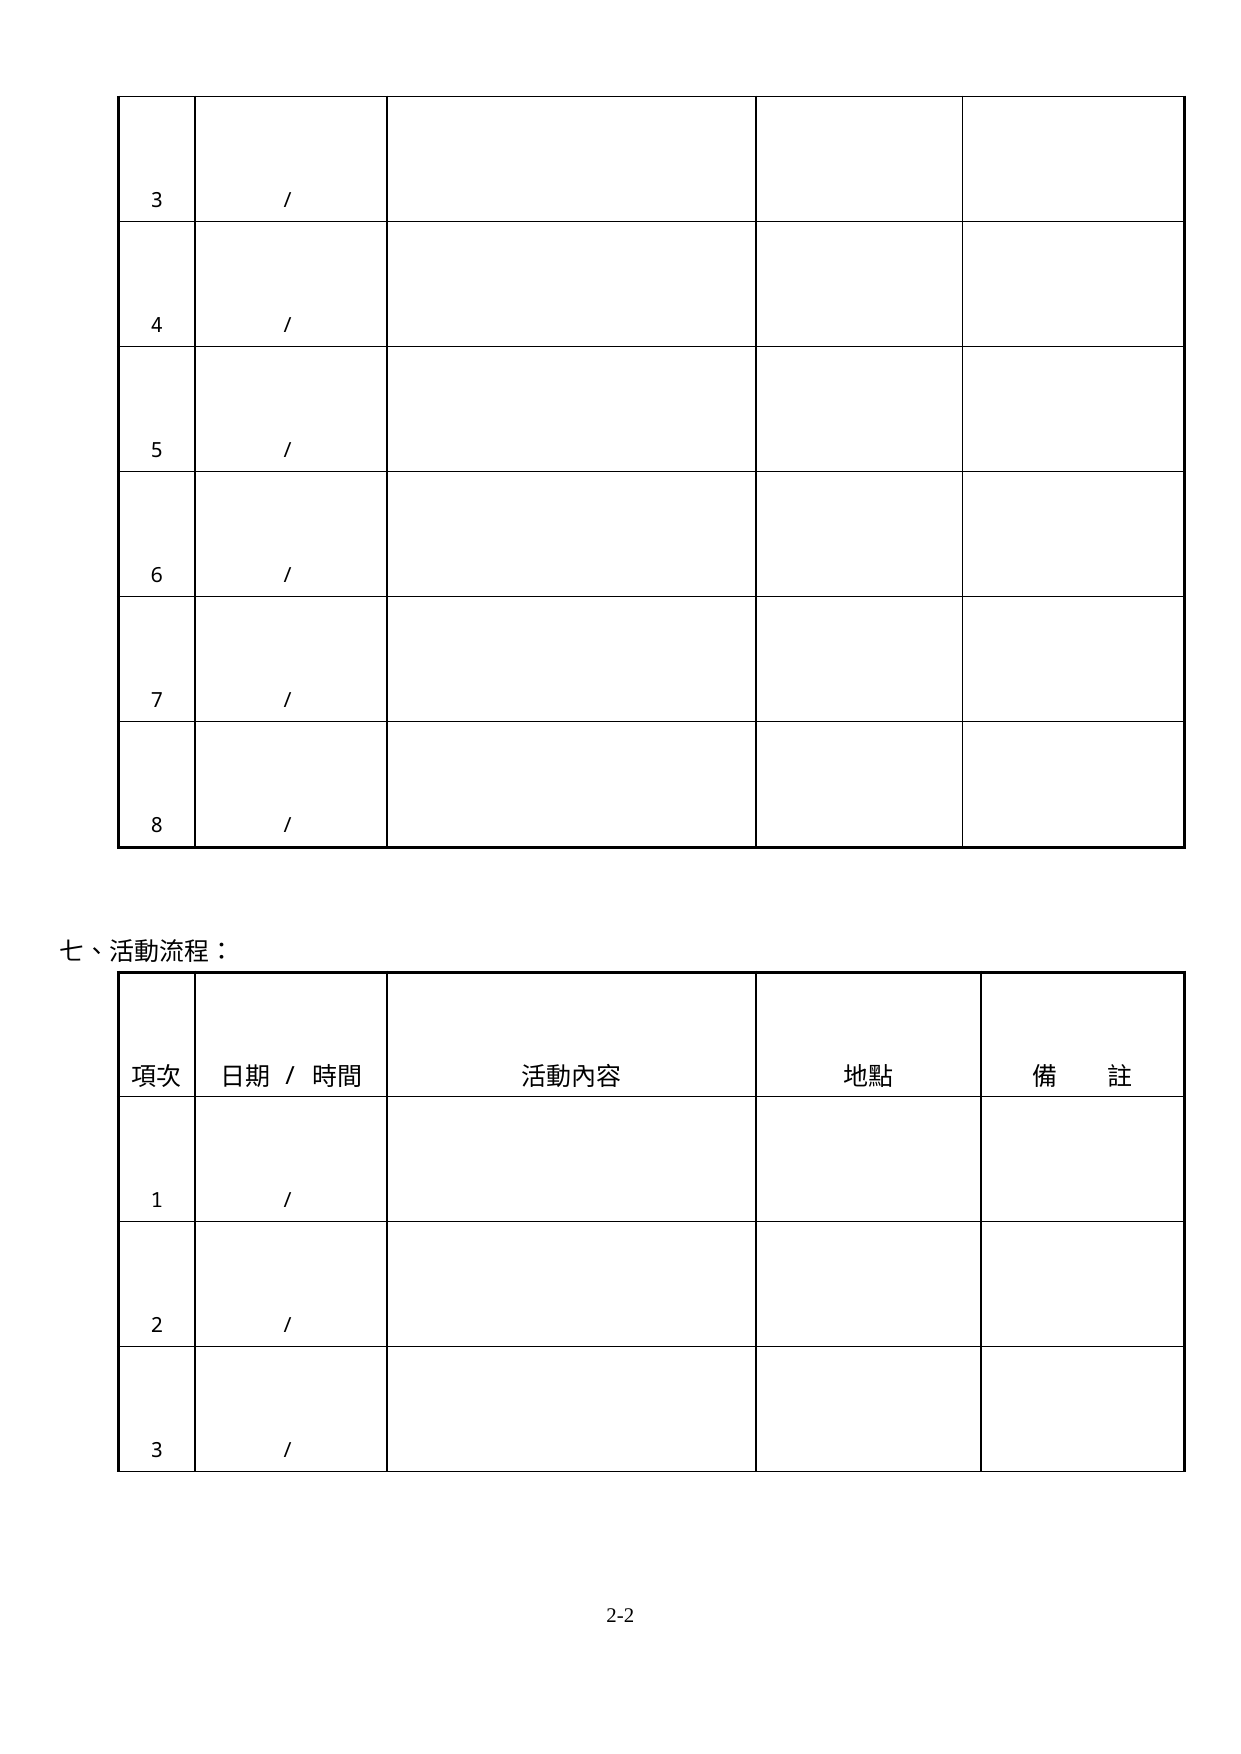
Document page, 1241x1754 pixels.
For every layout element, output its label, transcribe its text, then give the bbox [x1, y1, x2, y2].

table_cell [963, 722, 1183, 846]
table_cell 4 [120, 222, 194, 346]
table_cell [982, 1097, 1183, 1221]
table_cell [757, 222, 962, 346]
table_cell [963, 222, 1183, 346]
table_cell 1 [120, 1097, 194, 1221]
text 七、活動流程： [59, 908, 1181, 971]
table_cell 2 [120, 1222, 194, 1346]
table_cell 8 [120, 722, 194, 846]
table_cell [982, 1222, 1183, 1346]
table_cell / [196, 1097, 386, 1221]
table_cell [388, 722, 755, 846]
table_cell [757, 1097, 980, 1221]
table_header 活動內容 [388, 974, 755, 1096]
table_cell [963, 347, 1183, 471]
table_cell [757, 597, 962, 721]
table_cell [757, 722, 962, 846]
table_cell [757, 472, 962, 596]
table_cell / [196, 1222, 386, 1346]
table_header 備 註 [982, 974, 1183, 1096]
table_cell / [196, 597, 386, 721]
table_cell [388, 1222, 755, 1346]
table_cell [388, 472, 755, 596]
table_cell [757, 1347, 980, 1471]
table_cell 3 [120, 1347, 194, 1471]
table_cell [982, 1347, 1183, 1471]
table_header 項次 [120, 974, 194, 1096]
table_cell [963, 97, 1183, 221]
table_cell [963, 472, 1183, 596]
table_cell [388, 347, 755, 471]
table_cell 6 [120, 472, 194, 596]
table_cell [963, 597, 1183, 721]
table_cell [388, 1347, 755, 1471]
table_cell / [196, 222, 386, 346]
table_cell / [196, 347, 386, 471]
table_cell [757, 97, 962, 221]
table_header 地點 [757, 974, 980, 1096]
table_cell / [196, 97, 386, 221]
table_cell [757, 347, 962, 471]
table_cell [388, 97, 755, 221]
table_cell 5 [120, 347, 194, 471]
table_cell [388, 597, 755, 721]
table_cell [388, 222, 755, 346]
table_cell 3 [120, 97, 194, 221]
table_cell / [196, 722, 386, 846]
table_cell [388, 1097, 755, 1221]
table_cell / [196, 472, 386, 596]
table_header 日期 / 時間 [196, 974, 386, 1096]
table_cell [757, 1222, 980, 1346]
table_cell / [196, 1347, 386, 1471]
table_cell 7 [120, 597, 194, 721]
